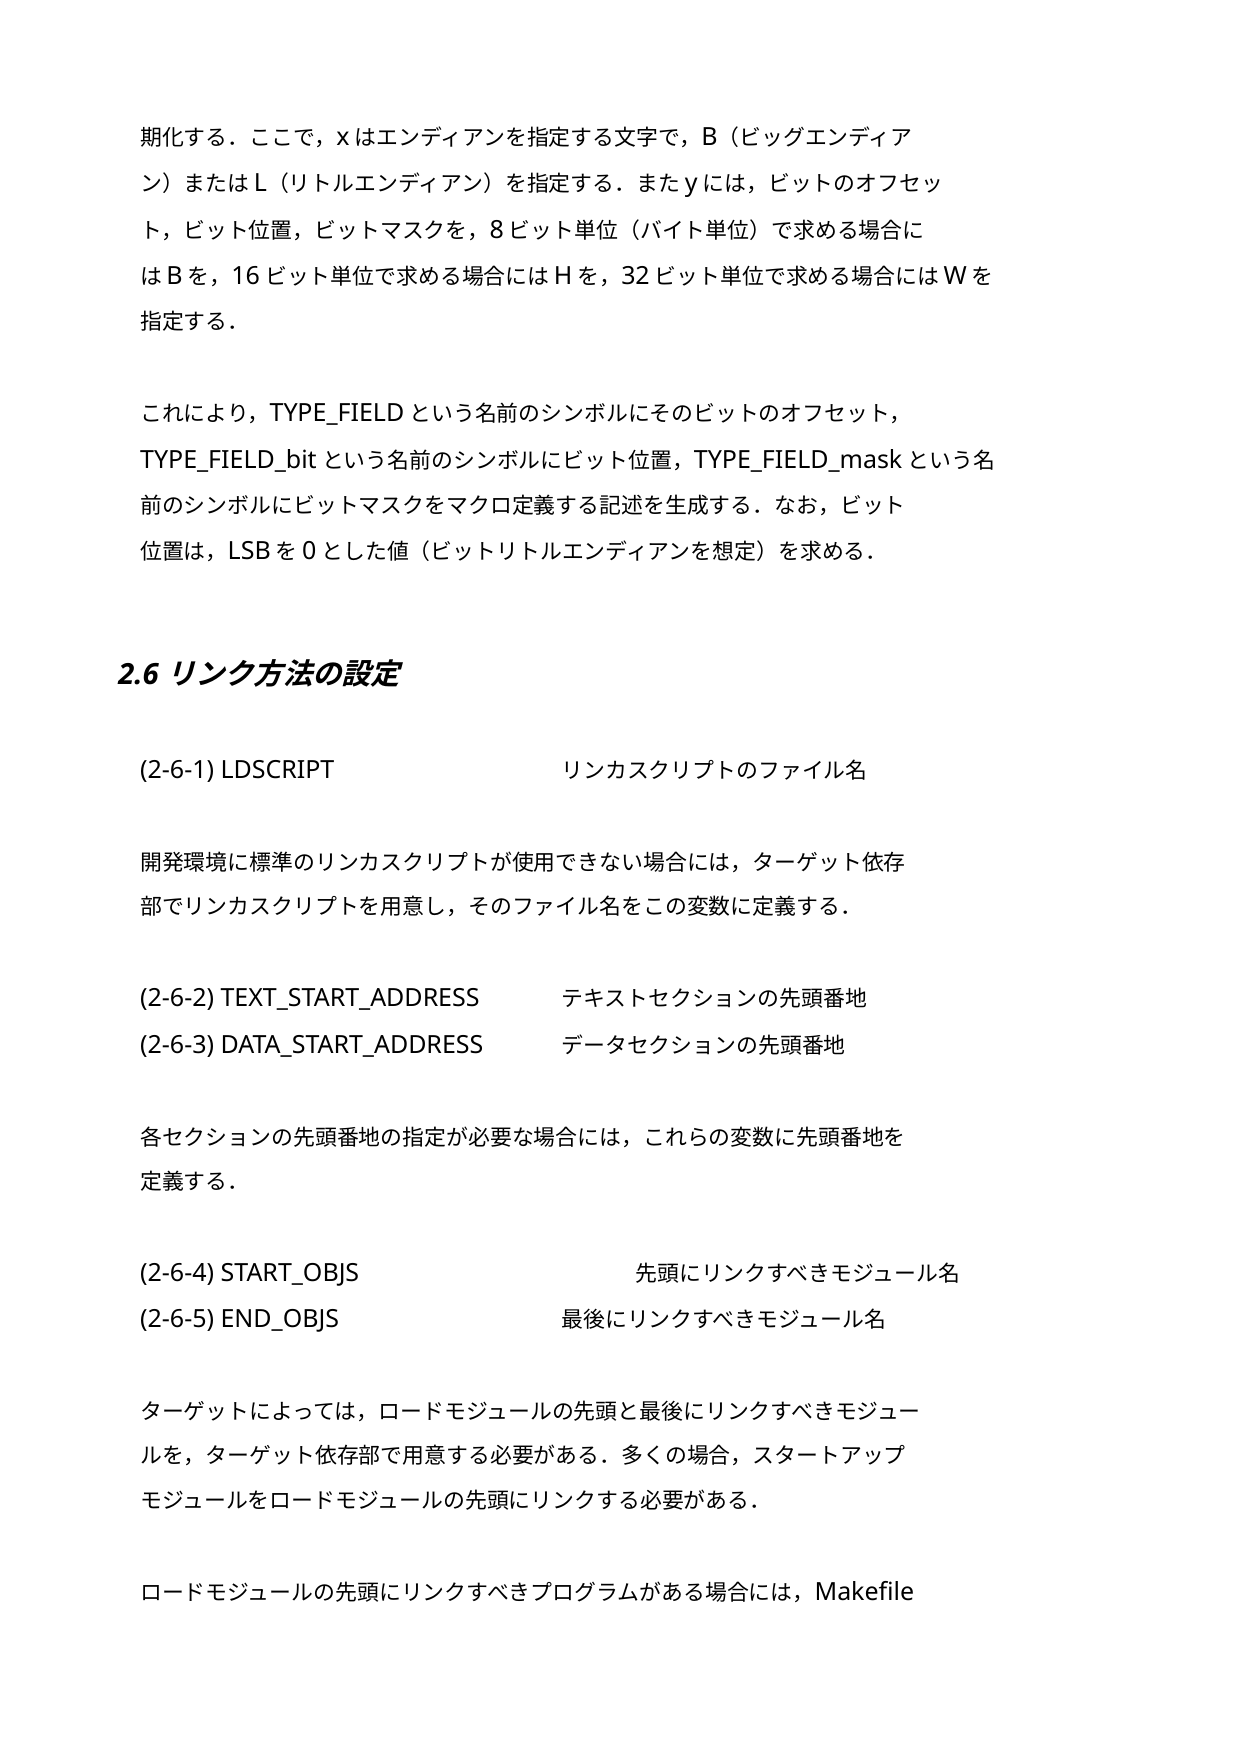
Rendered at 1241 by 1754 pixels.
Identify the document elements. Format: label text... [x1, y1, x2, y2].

text ン）またはL（リトルエンディアン）を指定する．またyには，ビットのオフセッ [118, 165, 1122, 199]
text ロードモジュールの先頭にリンクすべきプログラムがある場合には，Makefile [118, 1573, 1122, 1607]
text 位置は，LSBを0とした値（ビットリトルエンディアンを想定）を求める． [118, 532, 1122, 566]
text 各セクションの先頭番地の指定が必要な場合には，これらの変数に先頭番地を [118, 1120, 1122, 1151]
text 指定する． [118, 304, 1122, 336]
text (2-6-3) DATA_START_ADDRESS データセクションの先頭番地 [118, 1027, 1122, 1061]
text はBを，16ビット単位で求める場合にはHを，32ビット単位で求める場合にはWを [118, 258, 1122, 292]
text ルを，ターゲット依存部で用意する必要がある．多くの場合，スタートアップ [118, 1438, 1122, 1470]
text (2-6-5) END_OBJS 最後にリンクすべきモジュール名 [118, 1301, 1122, 1335]
text TYPE_FIELD_bitという名前のシンボルにビット位置，TYPE_FIELD_maskという名 [118, 442, 1122, 476]
text ターゲットによっては，ロードモジュールの先頭と最後にリンクすべきモジュー [118, 1394, 1122, 1426]
text 前のシンボルにビットマスクをマクロ定義する記述を生成する．なお，ビット [118, 488, 1122, 520]
text (2-6-2) TEXT_START_ADDRESS テキストセクションの先頭番地 [118, 980, 1122, 1014]
text モジュールをロードモジュールの先頭にリンクする必要がある． [118, 1483, 1122, 1514]
text 部でリンカスクリプトを用意し，そのファイル名をこの変数に定義する． [118, 889, 1122, 921]
text 期化する．ここで，xはエンディアンを指定する文字で，B（ビッグエンディア [118, 118, 1122, 152]
text これにより，TYPE_FIELDという名前のシンボルにそのビットのオフセット， [118, 395, 1122, 429]
text 定義する． [118, 1164, 1122, 1196]
text 開発環境に標準のリンカスクリプトが使用できない場合には，ターゲット依存 [118, 845, 1122, 877]
text ト，ビット位置，ビットマスクを，8ビット単位（バイト単位）で求める場合に [118, 211, 1122, 245]
text (2-6-1) LDSCRIPT リンカスクリプトのファイル名 [118, 752, 1122, 786]
subtitle 2.6 リンク方法の設定 [118, 651, 1122, 693]
text (2-6-4) START_OBJS 先頭にリンクすべきモジュール名 [118, 1254, 1122, 1289]
